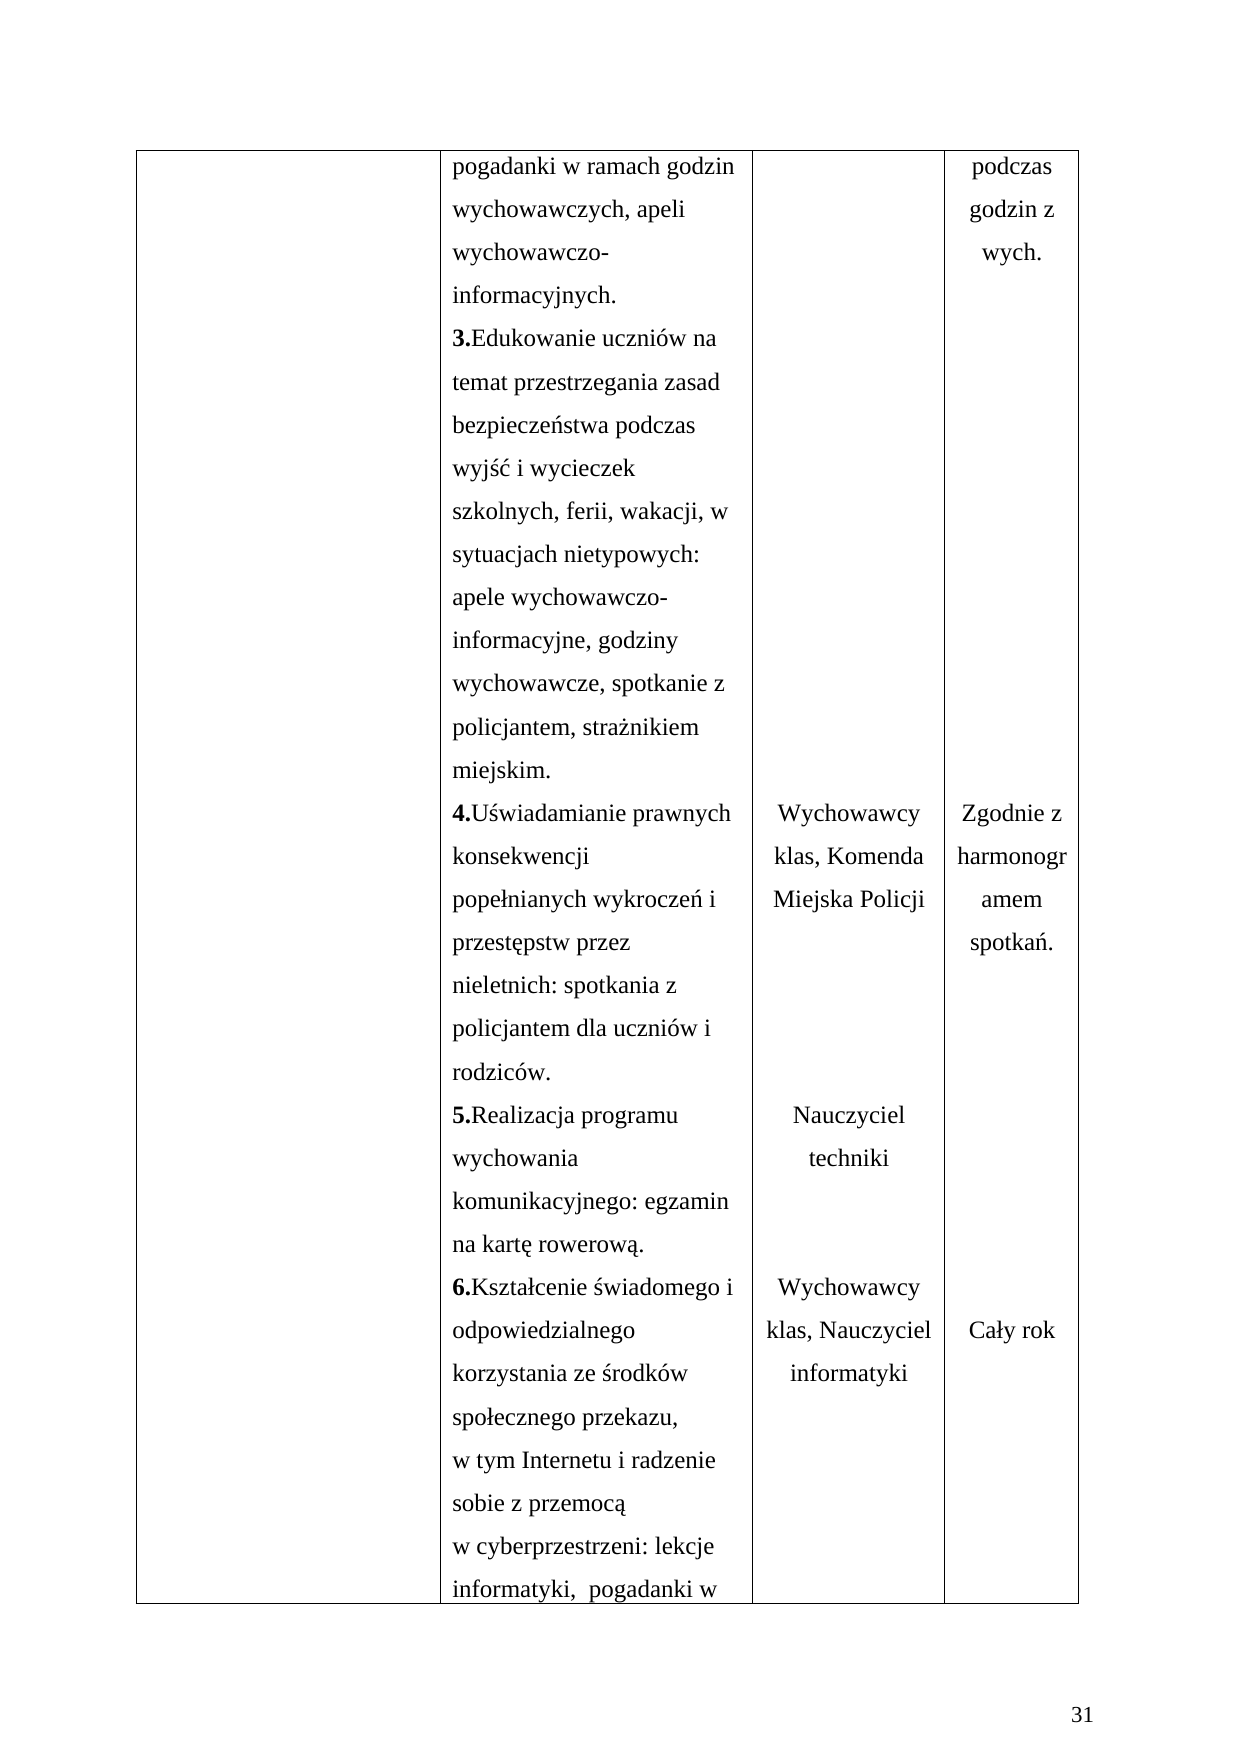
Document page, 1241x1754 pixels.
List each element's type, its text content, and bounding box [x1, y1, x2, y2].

table_cell Wychowawcy klas, Komenda Miejska Policji Nauczyciel techniki Wychowawcy klas, Nauczyciel informatyki [753, 151, 944, 1603]
table_cell podczas godzin z wych. Zgodnie z harmonogramem spotkań. Cały rok [945, 151, 1078, 1603]
table_cell pogadanki w ramach godzin wychowawczych, apeli wychowawczo-informacyjnych. 3.Edukowanie uczniów na temat przestrzegania zasad bezpieczeństwa podczas wyjść i wycieczek szkolnych, ferii, wakacji, w sytuacjach nietypowych: apele wychowawczo-informacyjne, godziny wychowawcze, spotkanie z policjantem, strażnikiem miejskim. 4.Uświadamianie prawnych konsekwencji popełnianych wykroczeń i przestępstw przez nieletnich: spotkania z policjantem dla uczniów i rodziców. 5.Realizacja programu wychowania komunikacyjnego: egzamin na kartę rowerową. 6.Kształcenie świadomego i odpowiedzialnego korzystania ze środków społecznego przekazu, w tym Internetu i radzenie sobie z przemocą w cyberprzestrzeni: lekcje informatyki, pogadanki w [441, 151, 752, 1603]
table_cell [137, 151, 440, 1603]
